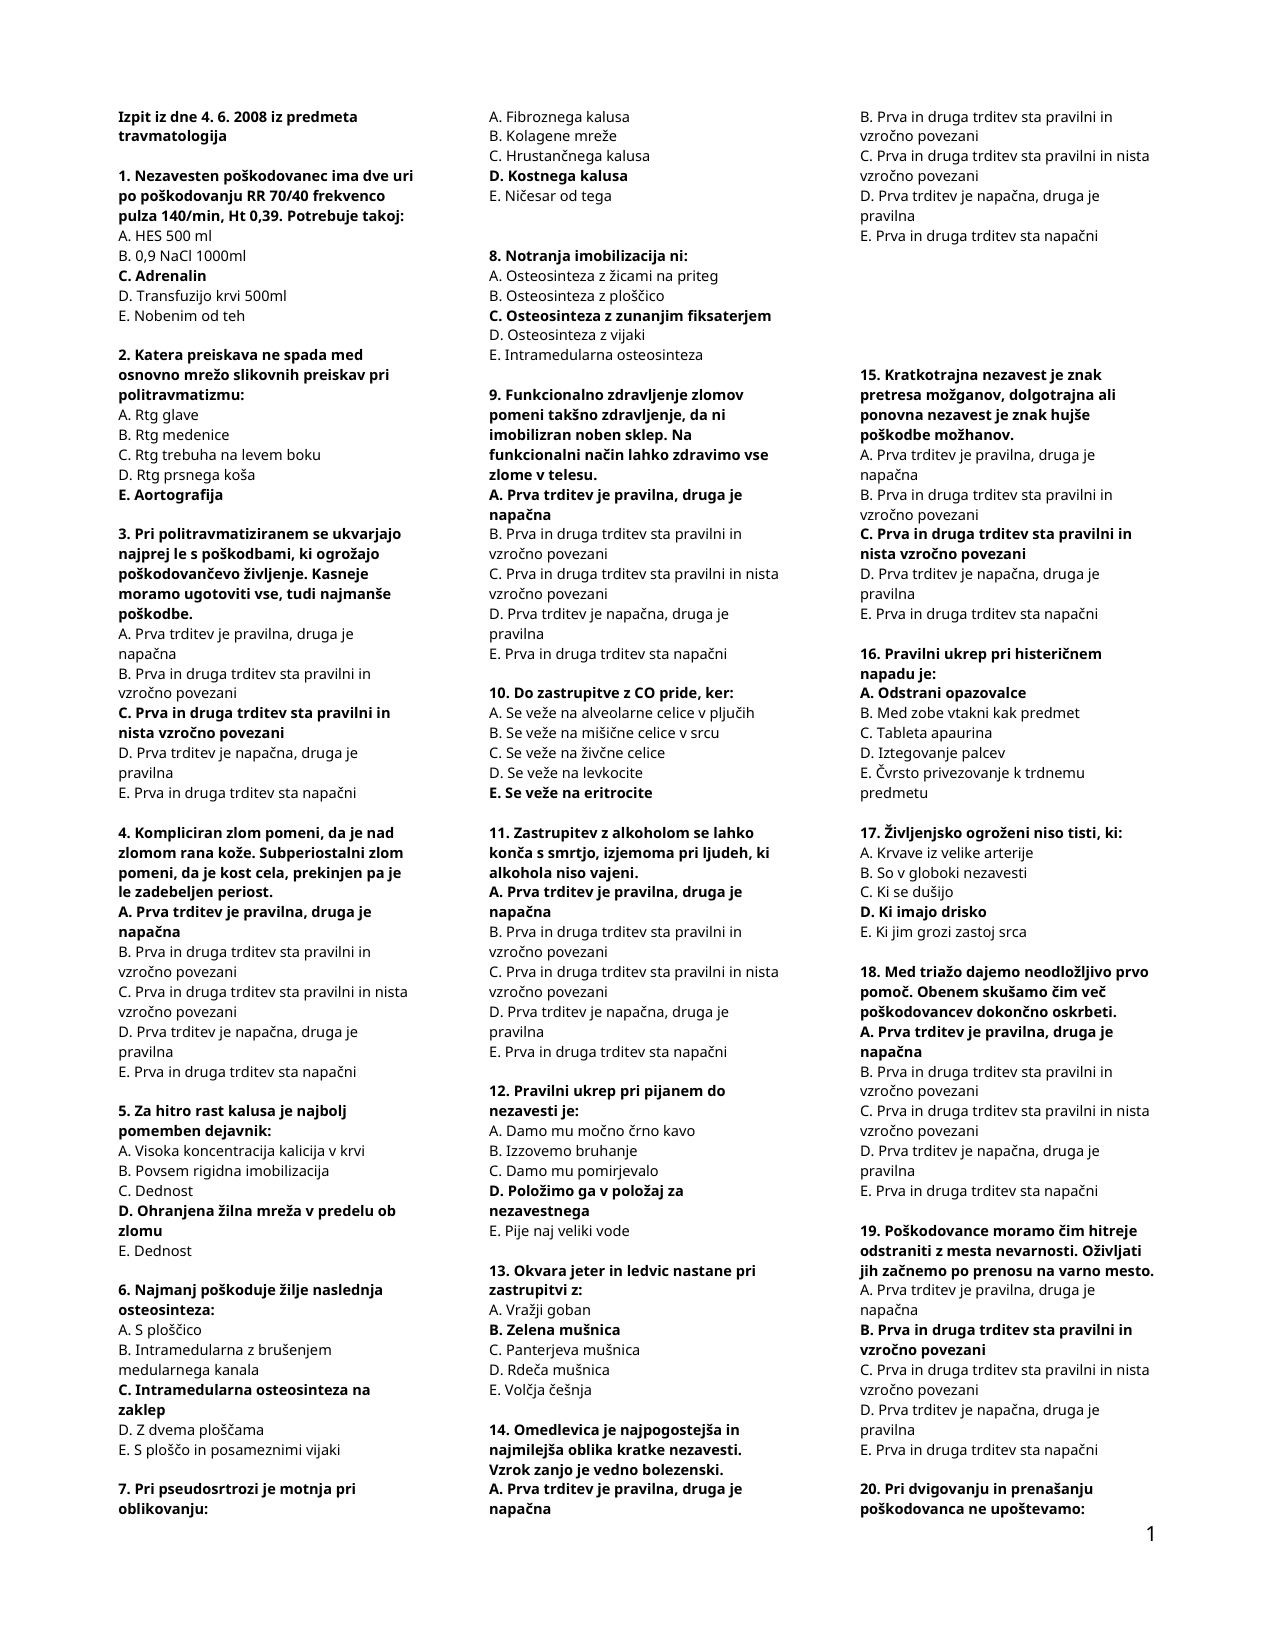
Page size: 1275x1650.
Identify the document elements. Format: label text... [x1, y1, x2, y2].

text B. Prva in druga trditev sta pravilni in vzročno povezani C. Prva in druga trditev sta pravilni in nista vzročno povezani D. Prva trditev je napačna, druga je pravilna E. Prva in druga trditev sta napačni [860, 106, 1157, 285]
text Izpit iz dne 4. 6. 2008 iz predmeta travmatologija 1. Nezavesten poškodovanec ima dve uri po poškodovanju RR 70/40 frekvenco pulza 140/min, Ht 0,39. Potrebuje takoj: A. HES 500 ml B. 0,9 NaCl 1000ml C. Adrenalin D. Transfuzijo krvi 500ml E. Nobenim od teh 2. Katera preiskava ne spada med osnovno mrežo slikovnih preiskav pri politravmatizmu: A. Rtg glave B. Rtg medenice C. Rtg trebuha na levem boku D. Rtg prsnega koša E. Aortografija 3. Pri politravmatiziranem se ukvarjajo najprej le s poškodbami, ki ogrožajo poškodovančevo življenje. Kasneje moramo ugotoviti vse, tudi najmanše poškodbe. A. Prva trditev je pravilna, druga je napačna B. Prva in druga trditev sta pravilni in vzročno povezani C. Prva in druga trditev sta pravilni in nista vzročno povezani D. Prva trditev je napačna, druga je pravilna E. Prva in druga trditev sta napačni 4. Kompliciran zlom pomeni, da je nad zlomom rana kože. Subperiostalni zlom pomeni, da je kost cela, prekinjen pa je le zadebeljen periost. A. Prva trditev je pravilna, druga je napačna B. Prva in druga trditev sta pravilni in vzročno povezani C. Prva in druga trditev sta pravilni in nista vzročno povezani D. Prva trditev je napačna, druga je pravilna E. Prva in druga trditev sta napačni 5. Za hitro rast kalusa je najbolj pomemben dejavnik: A. Visoka koncentracija kalicija v krvi B. Povsem rigidna imobilizacija C. Dednost D. Ohranjena žilna mreža v predelu ob zlomu E. Dednost 6. Najmanj poškoduje žilje naslednja osteosinteza: A. S ploščico B. Intramedularna z brušenjem medularnega kanala C. Intramedularna osteosinteza na zaklep D. Z dvema ploščama E. S ploščo in posameznimi vijaki [118, 106, 415, 1479]
text 7. Pri pseudosrtrozi je motnja pri oblikovanju: A. Fibroznega kalusa B. Kolagene mreže C. Hrustančnega kalusa D. Kostnega kalusa E. Ničesar od tega [208, 1479, 415, 1519]
text 13. Okvara jeter in ledvic nastane pri zastrupitvi z: A. Vražji goban B. Zelena mušnica C. Panterjeva mušnica D. Rdeča mušnica E. Volčja češnja 14. Omedlevica je najpogostejša in najmilejša oblika kratke nezavesti. Vzrok zanjo je vedno bolezenski. A. Prva trditev je pravilna, druga je napačna [489, 1260, 786, 1519]
text 19. Poškodovance moramo čim hitreje odstraniti z mesta nevarnosti. Oživljati jih začnemo po prenosu na varno mesto. A. Prva trditev je pravilna, druga je napačna B. Prva in druga trditev sta pravilni in vzročno povezani C. Prva in druga trditev sta pravilni in nista vzročno povezani D. Prva trditev je napačna, druga je pravilna E. Prva in druga trditev sta napačni 20. Pri dvigovanju in prenašanju poškodovanca ne upoštevamo: [860, 1221, 1157, 1519]
text 7. Pri pseudosrtrozi je motnja pri oblikovanju: A. Fibroznega kalusa B. Kolagene mreže C. Hrustančnega kalusa D. Kostnega kalusa E. Ničesar od tega [489, 106, 786, 226]
text 8. Notranja imobilizacija ni: A. Osteosinteza z žicami na priteg B. Osteosinteza z ploščico C. Osteosinteza z zunanjim fiksaterjem D. Osteosinteza z vijaki E. Intramedularna osteosinteza 9. Funkcionalno zdravljenje zlomov pomeni takšno zdravljenje, da ni imobilizran noben sklep. Na funkcionalni način lahko zdravimo vse zlome v telesu. A. Prva trditev je pravilna, druga je napačna B. Prva in druga trditev sta pravilni in vzročno povezani C. Prva in druga trditev sta pravilni in nista vzročno povezani D. Prva trditev je napačna, druga je pravilna E. Prva in druga trditev sta napačni 10. Do zastrupitve z CO pride, ker: A. Se veže na alveolarne celice v pljučih B. Se veže na mišične celice v srcu C. Se veže na živčne celice D. Se veže na levkocite E. Se veže na eritrocite 11. Zastrupitev z alkoholom se lahko konča s smrtjo, izjemoma pri ljudeh, ki alkohola niso vajeni. A. Prva trditev je pravilna, druga je napačna B. Prva in druga trditev sta pravilni in vzročno povezani C. Prva in druga trditev sta pravilni in nista vzročno povezani D. Prva trditev je napačna, druga je pravilna E. Prva in druga trditev sta napačni 12. Pravilni ukrep pri pijanem do nezavesti je: A. Damo mu močno črno kavo B. Izzovemo bruhanje C. Damo mu pomirjevalo D. Položimo ga v položaj za nezavestnega E. Pije naj veliki vode [489, 226, 786, 1260]
text 15. Kratkotrajna nezavest je znak pretresa možganov, dolgotrajna ali ponovna nezavest je znak hujše poškodbe možhanov. A. Prva trditev je pravilna, druga je napačna B. Prva in druga trditev sta pravilni in vzročno povezani C. Prva in druga trditev sta pravilni in nista vzročno povezani D. Prva trditev je napačna, druga je pravilna E. Prva in druga trditev sta napačni 16. Pravilni ukrep pri histeričnem napadu je: A. Odstrani opazovalce B. Med zobe vtakni kak predmet C. Tableta apaurina D. Iztegovanje palcev E. Čvrsto privezovanje k trdnemu predmetu 17. Življenjsko ogroženi niso tisti, ki: A. Krvave iz velike arterije B. So v globoki nezavesti C. Ki se dušijo D. Ki imajo drisko E. Ki jim grozi zastoj srca 18. Med triažo dajemo neodložljivo prvo pomoč. Obenem skušamo čim več poškodovancev dokončno oskrbeti. A. Prva trditev je pravilna, druga je napačna B. Prva in druga trditev sta pravilni in vzročno povezani C. Prva in druga trditev sta pravilni in nista vzročno povezani D. Prva trditev je napačna, druga je pravilna E. Prva in druga trditev sta napačni [860, 365, 1157, 1221]
